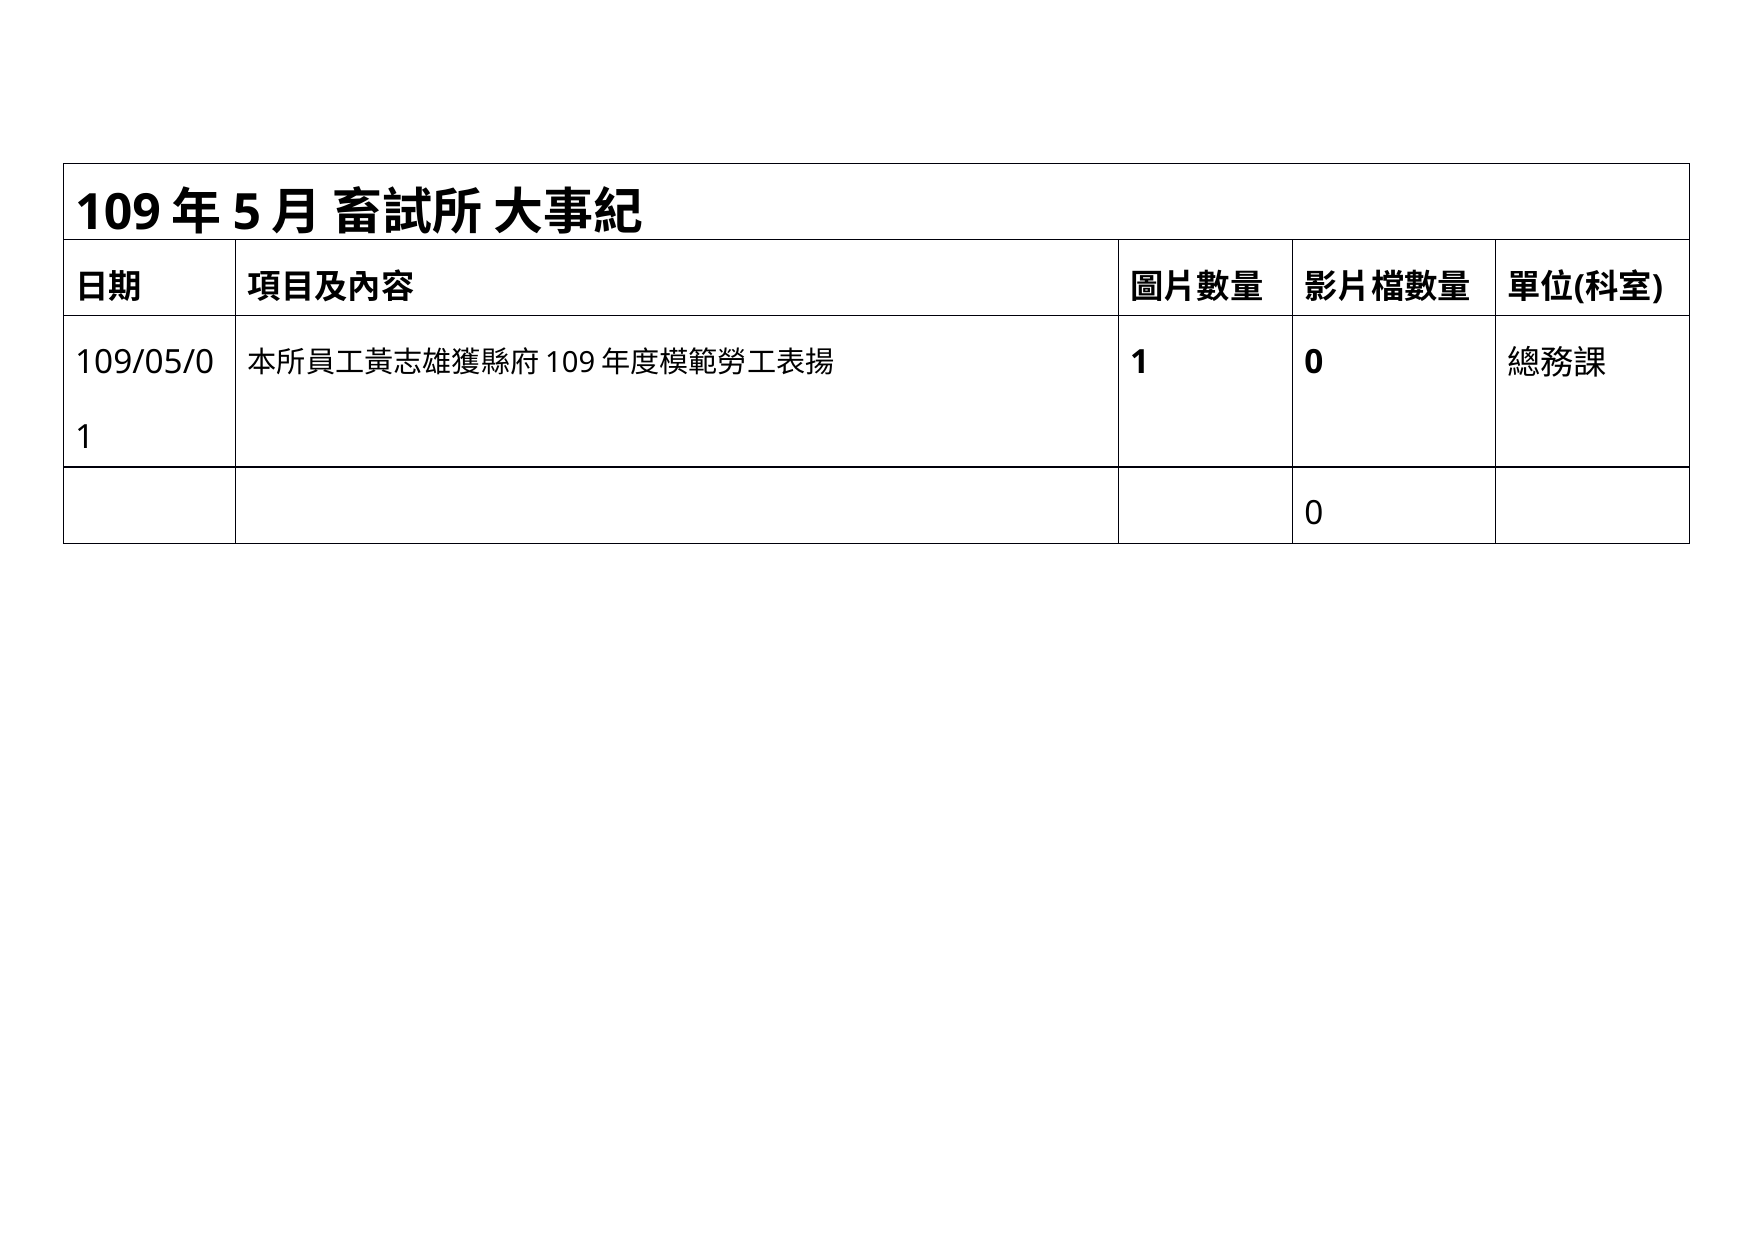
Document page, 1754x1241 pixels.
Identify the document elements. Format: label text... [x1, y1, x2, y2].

table_cell 圖片數量 [1119, 240, 1292, 315]
table_cell 1 [1119, 316, 1292, 466]
table_cell 影片檔數量 [1293, 240, 1495, 315]
table_header 109年 5月 畜試所 大事紀 [64, 164, 1689, 239]
table_cell [1496, 468, 1689, 542]
table_cell [1119, 468, 1292, 542]
table_cell [236, 468, 1118, 542]
table_cell 109/05/01 [64, 316, 235, 466]
table_cell [64, 468, 235, 542]
table_cell 項目及內容 [236, 240, 1118, 315]
table_cell 0 [1293, 316, 1495, 466]
table_cell 單位(科室) [1496, 240, 1689, 315]
table_cell 0 [1293, 468, 1495, 542]
table_cell 本所員工黃志雄獲縣府109年度模範勞工表揚 [236, 316, 1118, 466]
table_cell 日期 [64, 240, 235, 315]
table_cell 總務課 [1496, 316, 1689, 466]
